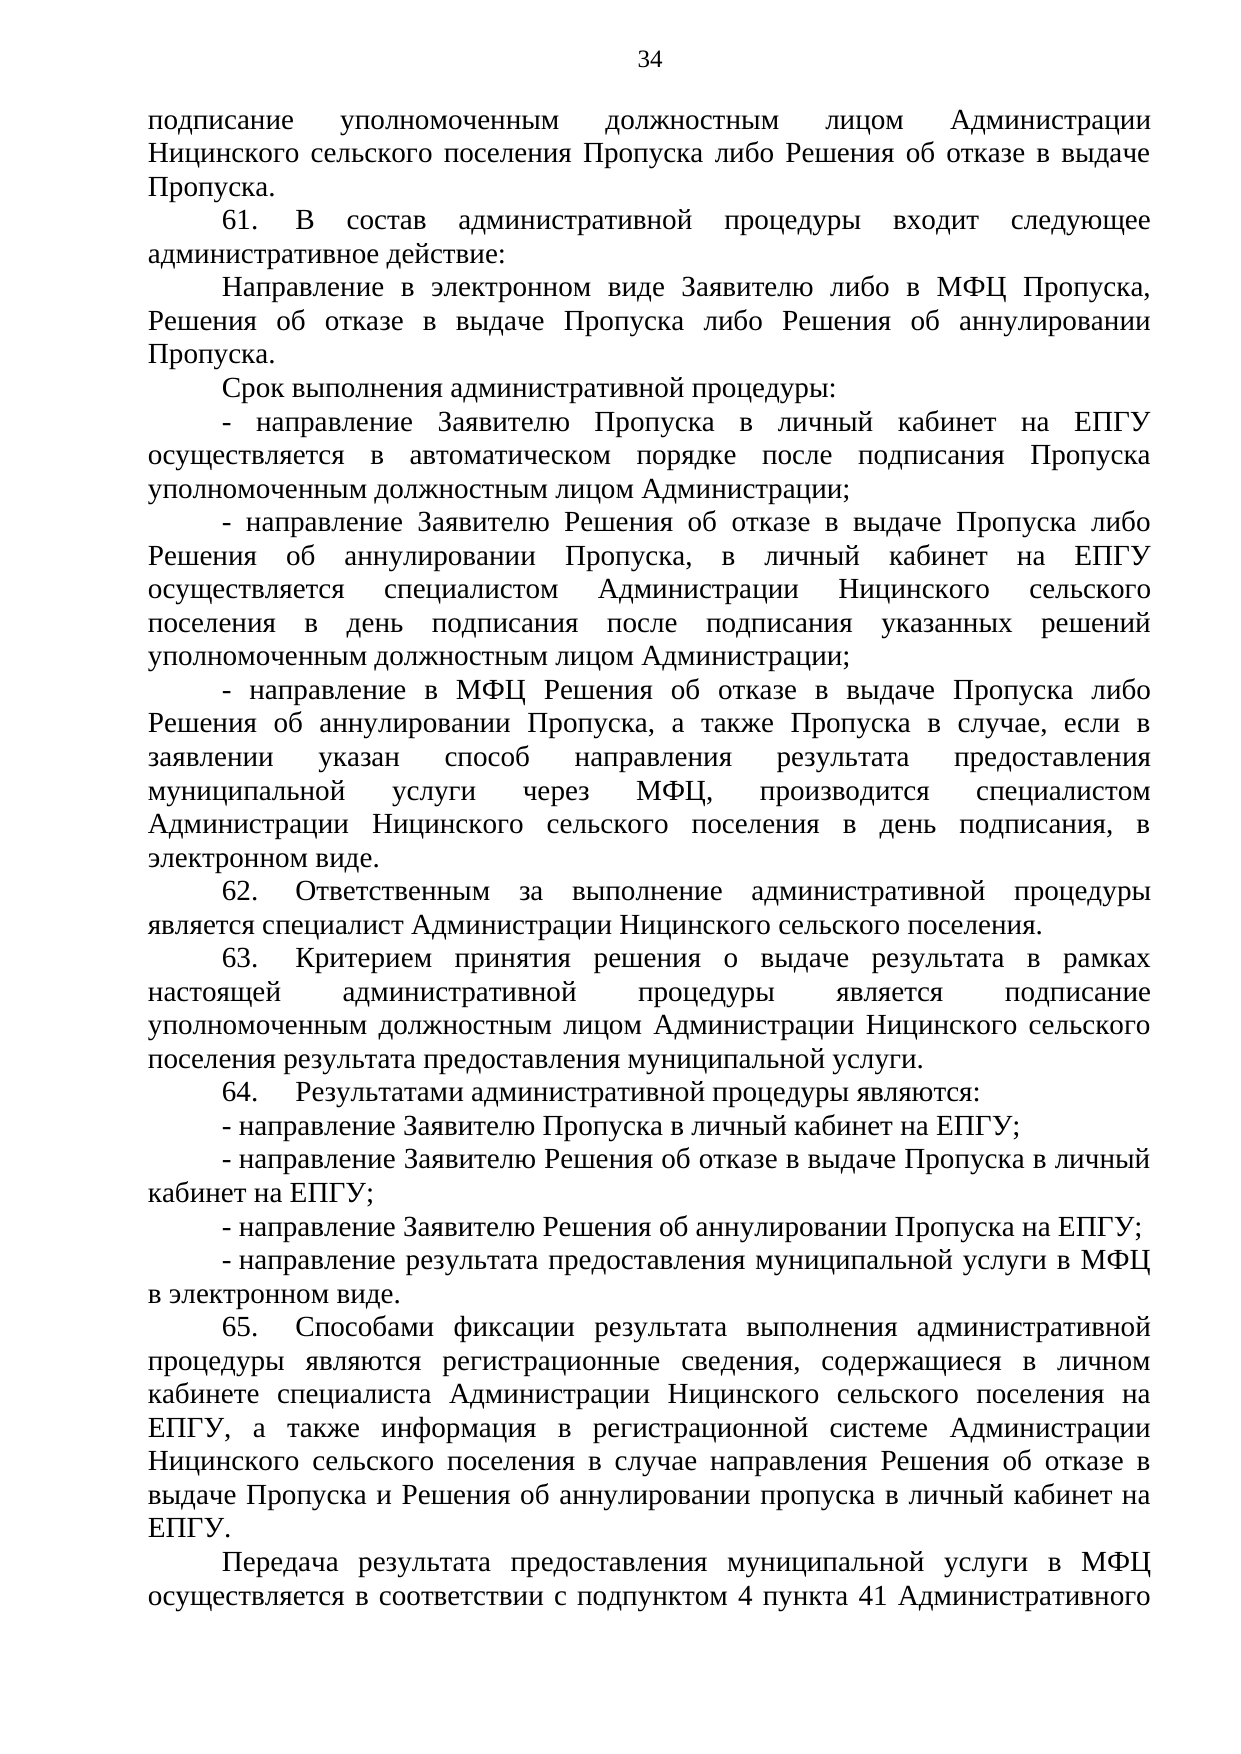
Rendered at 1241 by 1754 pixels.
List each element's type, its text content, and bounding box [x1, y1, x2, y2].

text Передача результата предоставления муниципальной услуги в МФЦ осуществляется в соответствии с подпунктом 4 пункта 41 Административного [148, 1544, 1152, 1611]
list В состав административной процедуры входит следующее административное действие: [148, 202, 1152, 269]
text - направление Заявителю Пропуска в личный кабинет на ЕПГУ осуществляется в автоматическом порядке после подписания Пропуска уполномоченным должностным лицом Администрации; [148, 404, 1152, 504]
list Способами фиксации результата выполнения административной процедуры являются регистрационные сведения, содержащиеся в личном кабинете специалиста Администрации Ницинского сельского поселения на ЕПГУ, а также информация в регистрационной системе Администрации Ницинского сельского поселения в случае направления Решения об отказе в выдаче Пропуска и Решения об аннулировании пропуска в личный кабинет на ЕПГУ. [148, 1309, 1152, 1544]
list подписание уполномоченным должностным лицом Администрации Ницинского сельского поселения Пропуска либо Решения об отказе в выдаче Пропуска. [148, 102, 1152, 202]
text Срок выполнения административной процедуры: [148, 370, 1152, 404]
text - направление Заявителю Решения об аннулировании Пропуска на ЕПГУ; [148, 1209, 1152, 1242]
list Критерием принятия решения о выдаче результата в рамках настоящей административной процедуры является подписание уполномоченным должностным лицом Администрации Ницинского сельского поселения результата предоставления муниципальной услуги. [148, 940, 1152, 1074]
text - направление результата предоставления муниципальной услуги в МФЦ в электронном виде. [148, 1242, 1152, 1309]
list Ответственным за выполнение административной процедуры является специалист Администрации Ницинского сельского поселения. [148, 873, 1152, 940]
text Направление в электронном виде Заявителю либо в МФЦ Пропуска, Решения об отказе в выдаче Пропуска либо Решения об аннулировании Пропуска. [148, 269, 1152, 370]
text - направление Заявителю Пропуска в личный кабинет на ЕПГУ; [148, 1108, 1152, 1142]
text - направление Заявителю Решения об отказе в выдаче Пропуска либо Решения об аннулировании Пропуска, в личный кабинет на ЕПГУ осуществляется специалистом Администрации Ницинского сельского поселения в день подписания после подписания указанных решений уполномоченным должностным лицом Администрации; [148, 504, 1152, 672]
list Результатами административной процедуры являются: [148, 1074, 1152, 1108]
text - направление Заявителю Решения об отказе в выдаче Пропуска в личный кабинет на ЕПГУ; [148, 1142, 1152, 1209]
text - направление в МФЦ Решения об отказе в выдаче Пропуска либо Решения об аннулировании Пропуска, а также Пропуска в случае, если в заявлении указан способ направления результата предоставления муниципальной услуги через МФЦ, производится специалистом Администрации Ницинского сельского поселения в день подписания, в электронном виде. [148, 672, 1152, 873]
